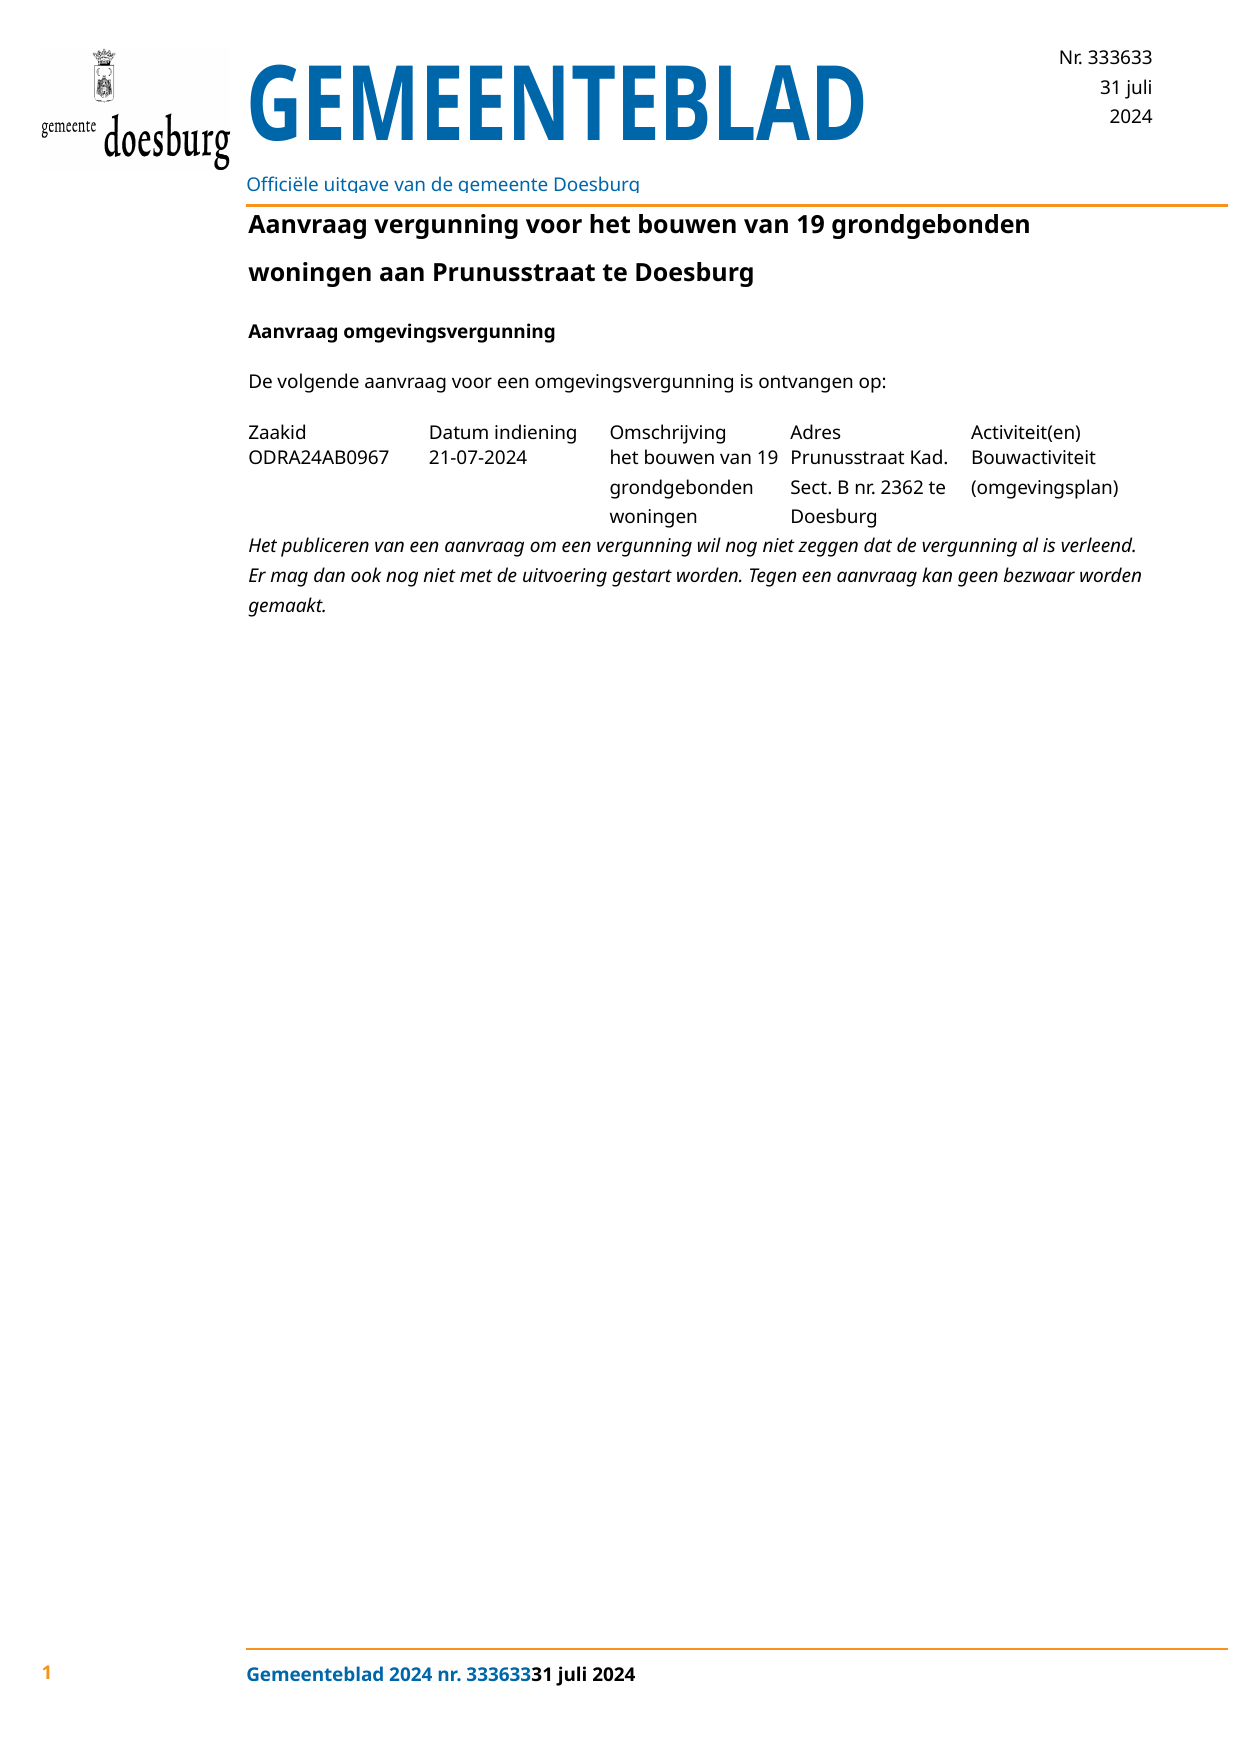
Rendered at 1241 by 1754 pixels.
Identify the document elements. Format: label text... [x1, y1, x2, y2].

table_cell Bouwactiviteit (omgevingsplan) [971, 445, 1152, 529]
table_header Zaakid [248, 419, 429, 444]
table_cell Prunusstraat Kad. Sect. B nr. 2362 te Doesburg [790, 445, 971, 529]
table_cell ODRA24AB0967 [248, 445, 429, 529]
table_header Datum indiening [429, 419, 609, 444]
picture [41, 47, 231, 172]
table_cell 21-07-2024 [429, 445, 609, 529]
table_header Omschrijving [609, 419, 790, 444]
text Aanvraag vergunning voor het bouwen van 19 grondgebonden woningen aan Prunusstraat te Doesburg [248, 207, 1152, 288]
text De volgende aanvraag voor een omgevingsvergunning is ontvangen op: [248, 368, 1152, 394]
table_cell het bouwen van 19 grondgebonden woningen [609, 445, 790, 529]
text Aanvraag omgevingsvergunning [248, 318, 1152, 344]
table_header Adres [790, 419, 971, 444]
table_header Activiteit(en) [971, 419, 1152, 444]
text Het publiceren van een aanvraag om een vergunning wil nog niet zeggen dat de vergunning al is verleend. Er mag dan ook nog niet met de uitvoering gestart worden. Tegen een aanvraag kan geen bezwaar worden gemaakt. [248, 533, 1152, 618]
